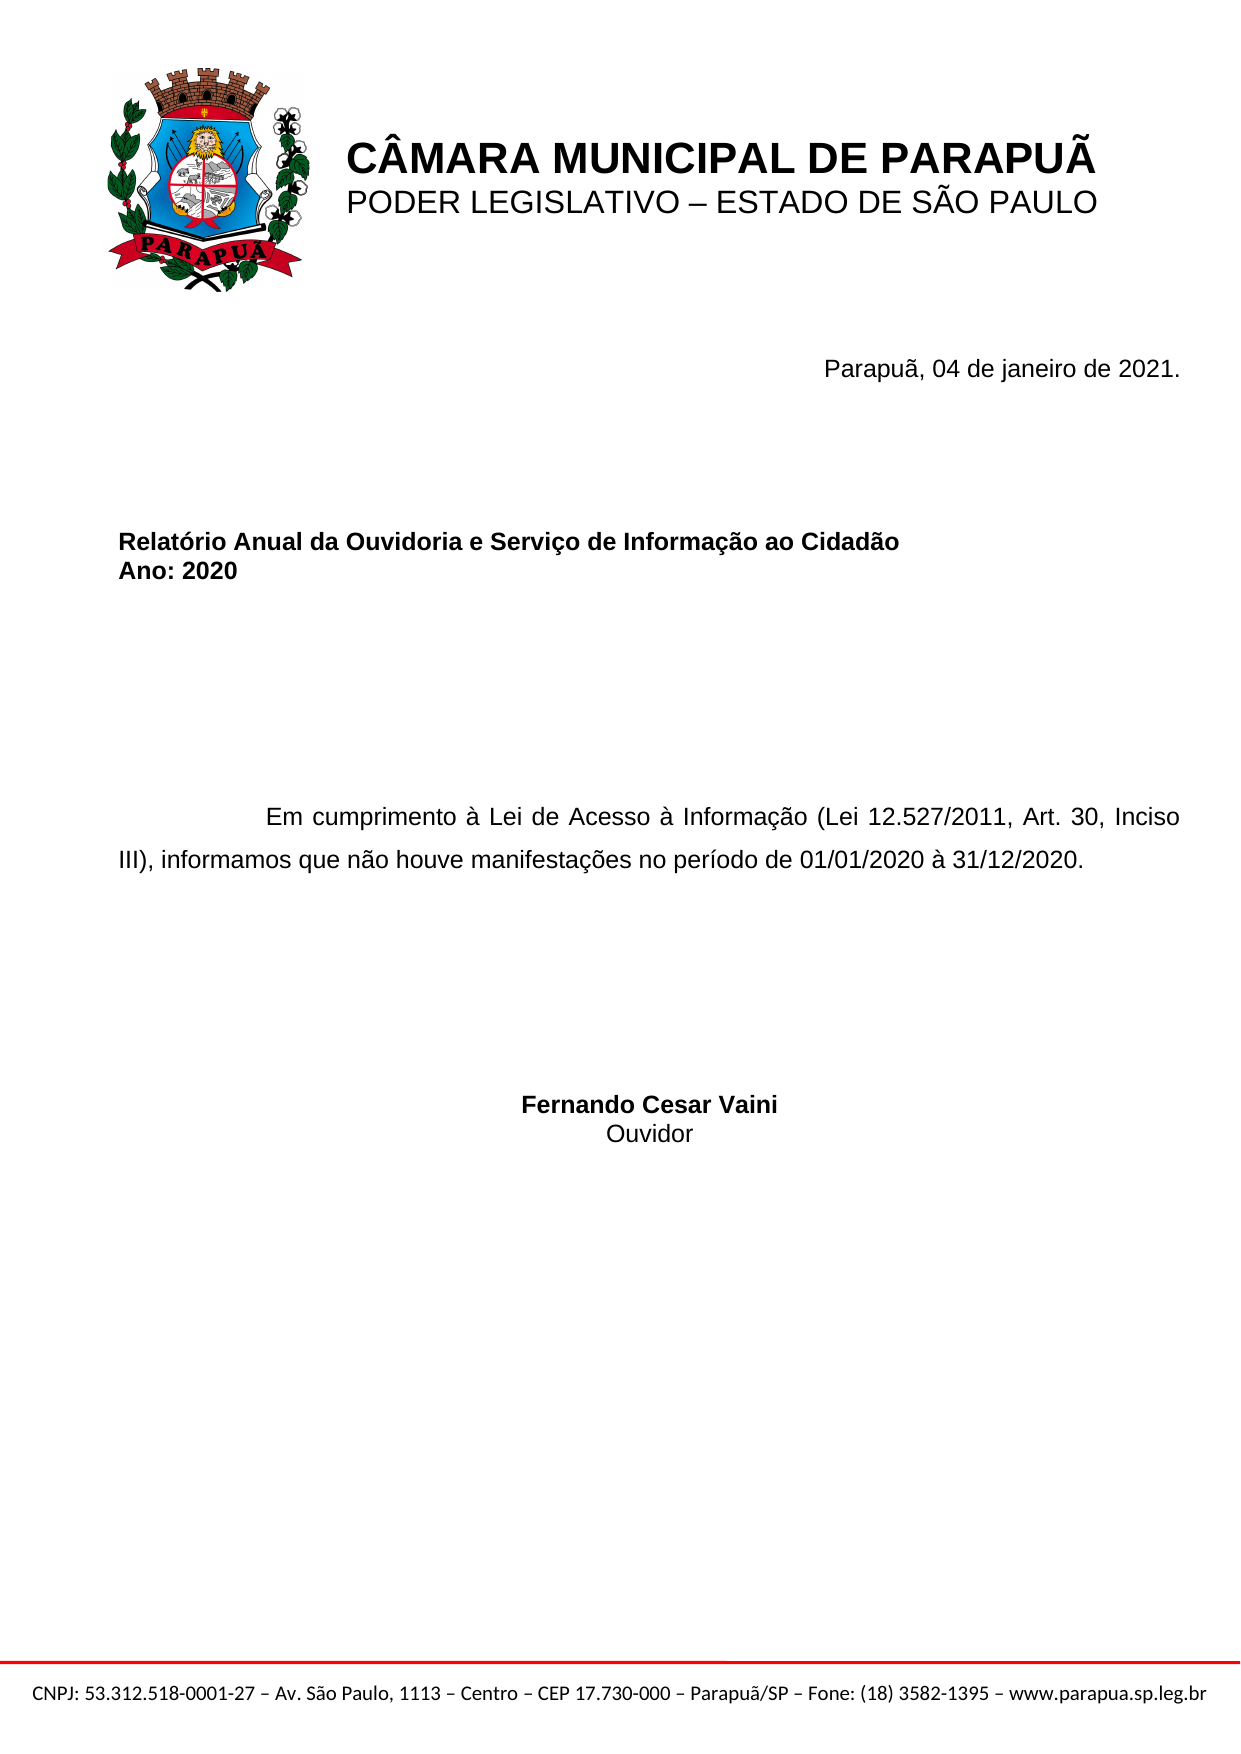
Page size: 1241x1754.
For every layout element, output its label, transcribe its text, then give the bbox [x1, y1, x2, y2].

text Parapuã, 04 de janeiro de 2021. [118, 354, 1181, 383]
text Fernando Cesar Vaini [118, 1090, 1181, 1118]
text Relatório Anual da Ouvidoria e Serviço de Informação ao Cidadão [118, 527, 1181, 556]
picture [107, 68, 310, 292]
text Ano: 2020 [118, 556, 1181, 584]
text Em cumprimento à Lei de Acesso à Informação (Lei 12.527/2011, Art. 30, Inciso III), informamos que não houve manifestações no período de 01/01/2020 à 31/12/2020. [118, 802, 1181, 874]
text Ouvidor [118, 1118, 1181, 1147]
